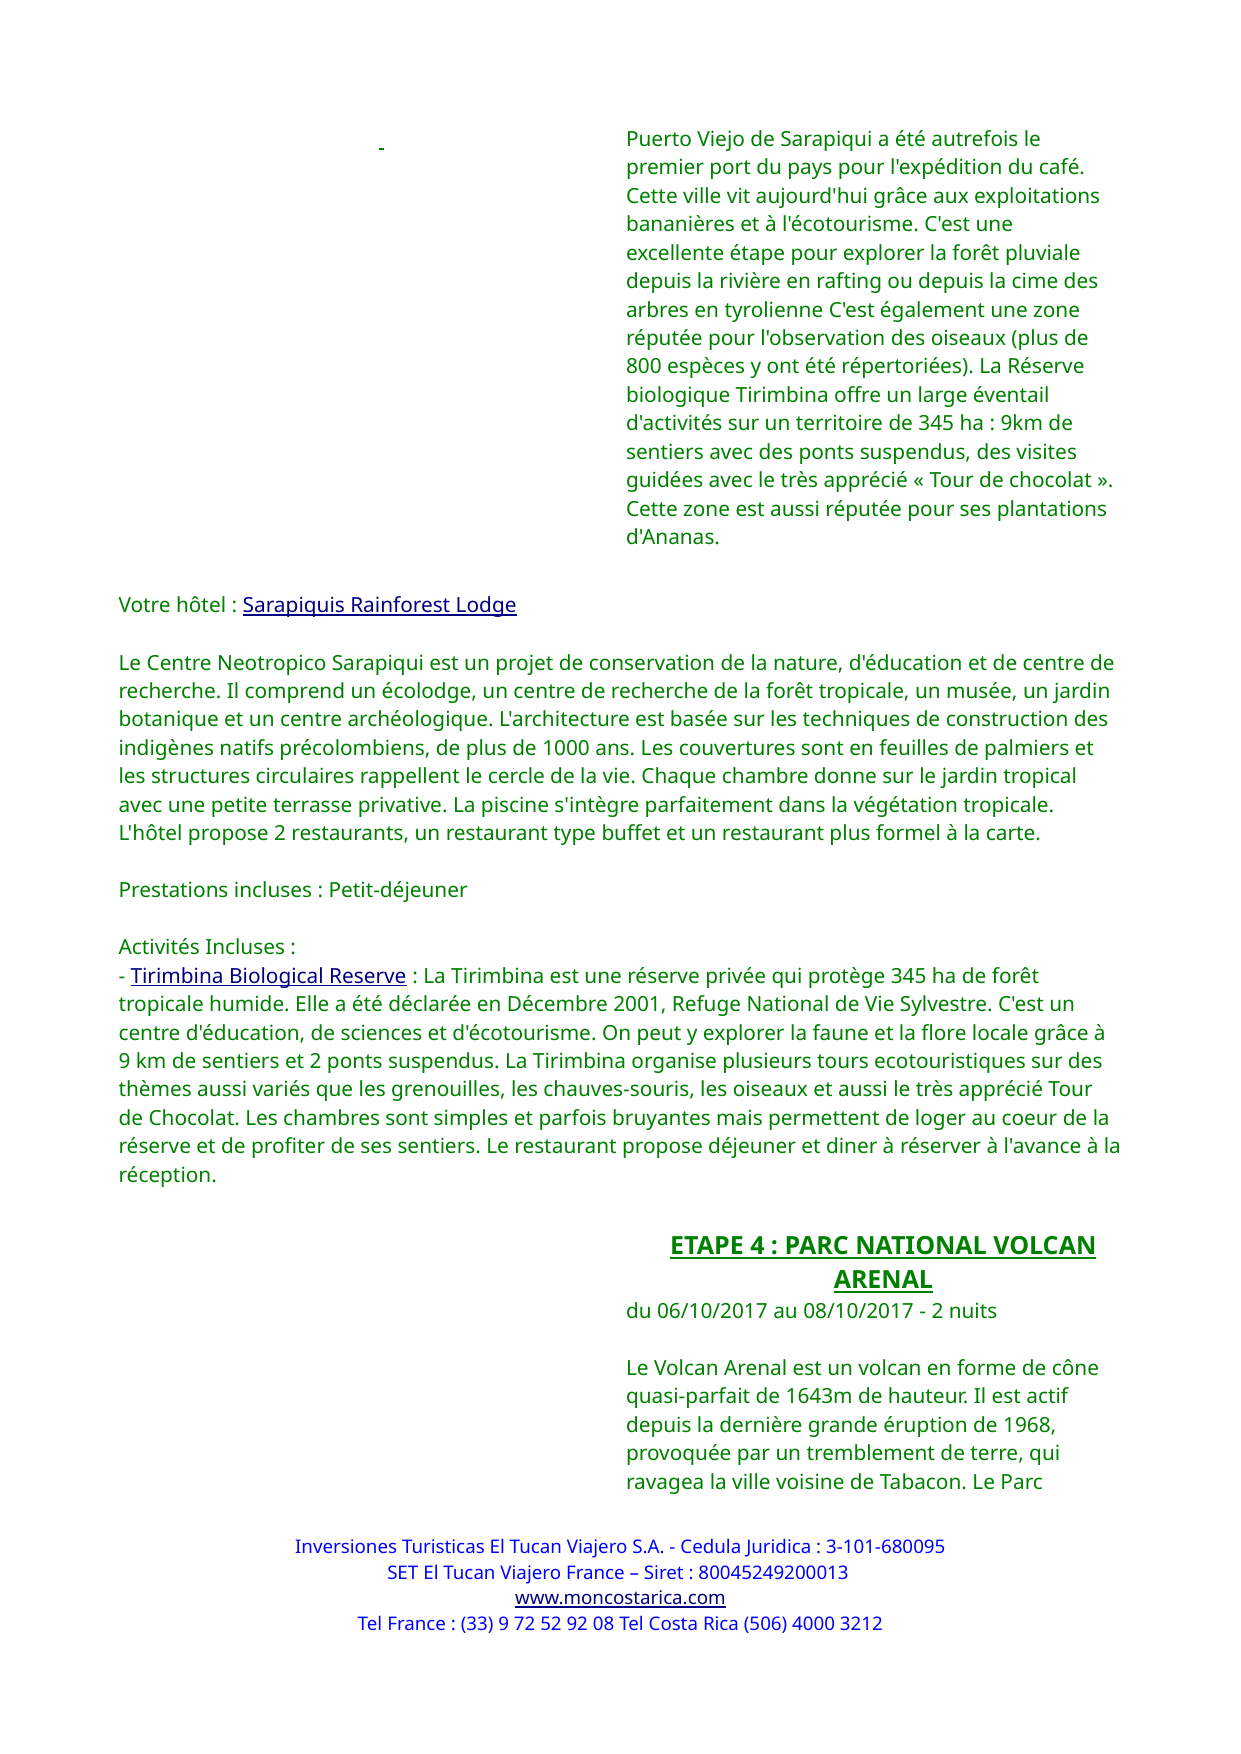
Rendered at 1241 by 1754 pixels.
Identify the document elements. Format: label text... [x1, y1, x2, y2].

table_header [118, 118, 620, 556]
text - Tirimbina Biological Reserve : La Tirimbina est une réserve privée qui protège 345 ha de forêt tropicale humide. Elle a été déclarée en Décembre 2001, Refuge National de Vie Sylvestre. C'est un centre d'éducation, de sciences et d'écotourisme. On peut y explorer la faune et la flore locale grâce à 9 km de sentiers et 2 ponts suspendus. La Tirimbina organise plusieurs tours ecotouristiques sur des thèmes aussi variés que les grenouilles, les chauves-souris, les oiseaux et aussi le très apprécié Tour de Chocolat. Les chambres sont simples et parfois bruyantes mais permettent de loger au coeur de la réserve et de profiter de ses sentiers. Le restaurant propose déjeuner et diner à réserver à l'avance à la réception. [118, 961, 1122, 1188]
table_header [118, 1222, 620, 1501]
text Prestations incluses : Petit-déjeuner [118, 875, 1122, 904]
table_header Puerto Viejo de Sarapiqui a été autrefois le premier port du pays pour l'expédition du café. Cette ville vit aujourd'hui grâce aux exploitations bananières et à l'écotourisme. C'est une excellente étape pour explorer la forêt pluviale depuis la rivière en rafting ou depuis la cime des arbres en tyrolienne C'est également une zone réputée pour l'observation des oiseaux (plus de 800 espèces y ont été répertoriées). La Réserve biologique Tirimbina offre un large éventail d'activités sur un territoire de 345 ha : 9km de sentiers avec des ponts suspendus, des visites guidées avec le très apprécié « Tour de chocolat ». Cette zone est aussi réputée pour ses plantations d'Ananas. [620, 118, 1122, 556]
table_header ETAPE 4 : PARC NATIONAL VOLCAN ARENAL du 06/10/2017 au 08/10/2017 - 2 nuits Le Volcan Arenal est un volcan en forme de cône quasi-parfait de 1643m de hauteur. Il est actif depuis la dernière grande éruption de 1968, provoquée par un tremblement de terre, qui ravagea la ville voisine de Tabacon. Le Parc [620, 1222, 1122, 1501]
text Le Centre Neotropico Sarapiqui est un projet de conservation de la nature, d'éducation et de centre de recherche. Il comprend un écolodge, un centre de recherche de la forêt tropicale, un musée, un jardin botanique et un centre archéologique. L'architecture est basée sur les techniques de construction des indigènes natifs précolombiens, de plus de 1000 ans. Les couvertures sont en feuilles de palmiers et les structures circulaires rappellent le cercle de la vie. Chaque chambre donne sur le jardin tropical avec une petite terrasse privative. La piscine s'intègre parfaitement dans la végétation tropicale. L'hôtel propose 2 restaurants, un restaurant type buffet et un restaurant plus formel à la carte. [118, 648, 1122, 847]
text Activités Incluses : [118, 932, 1122, 961]
text Votre hôtel : Sarapiquis Rainforest Lodge [118, 590, 1122, 619]
